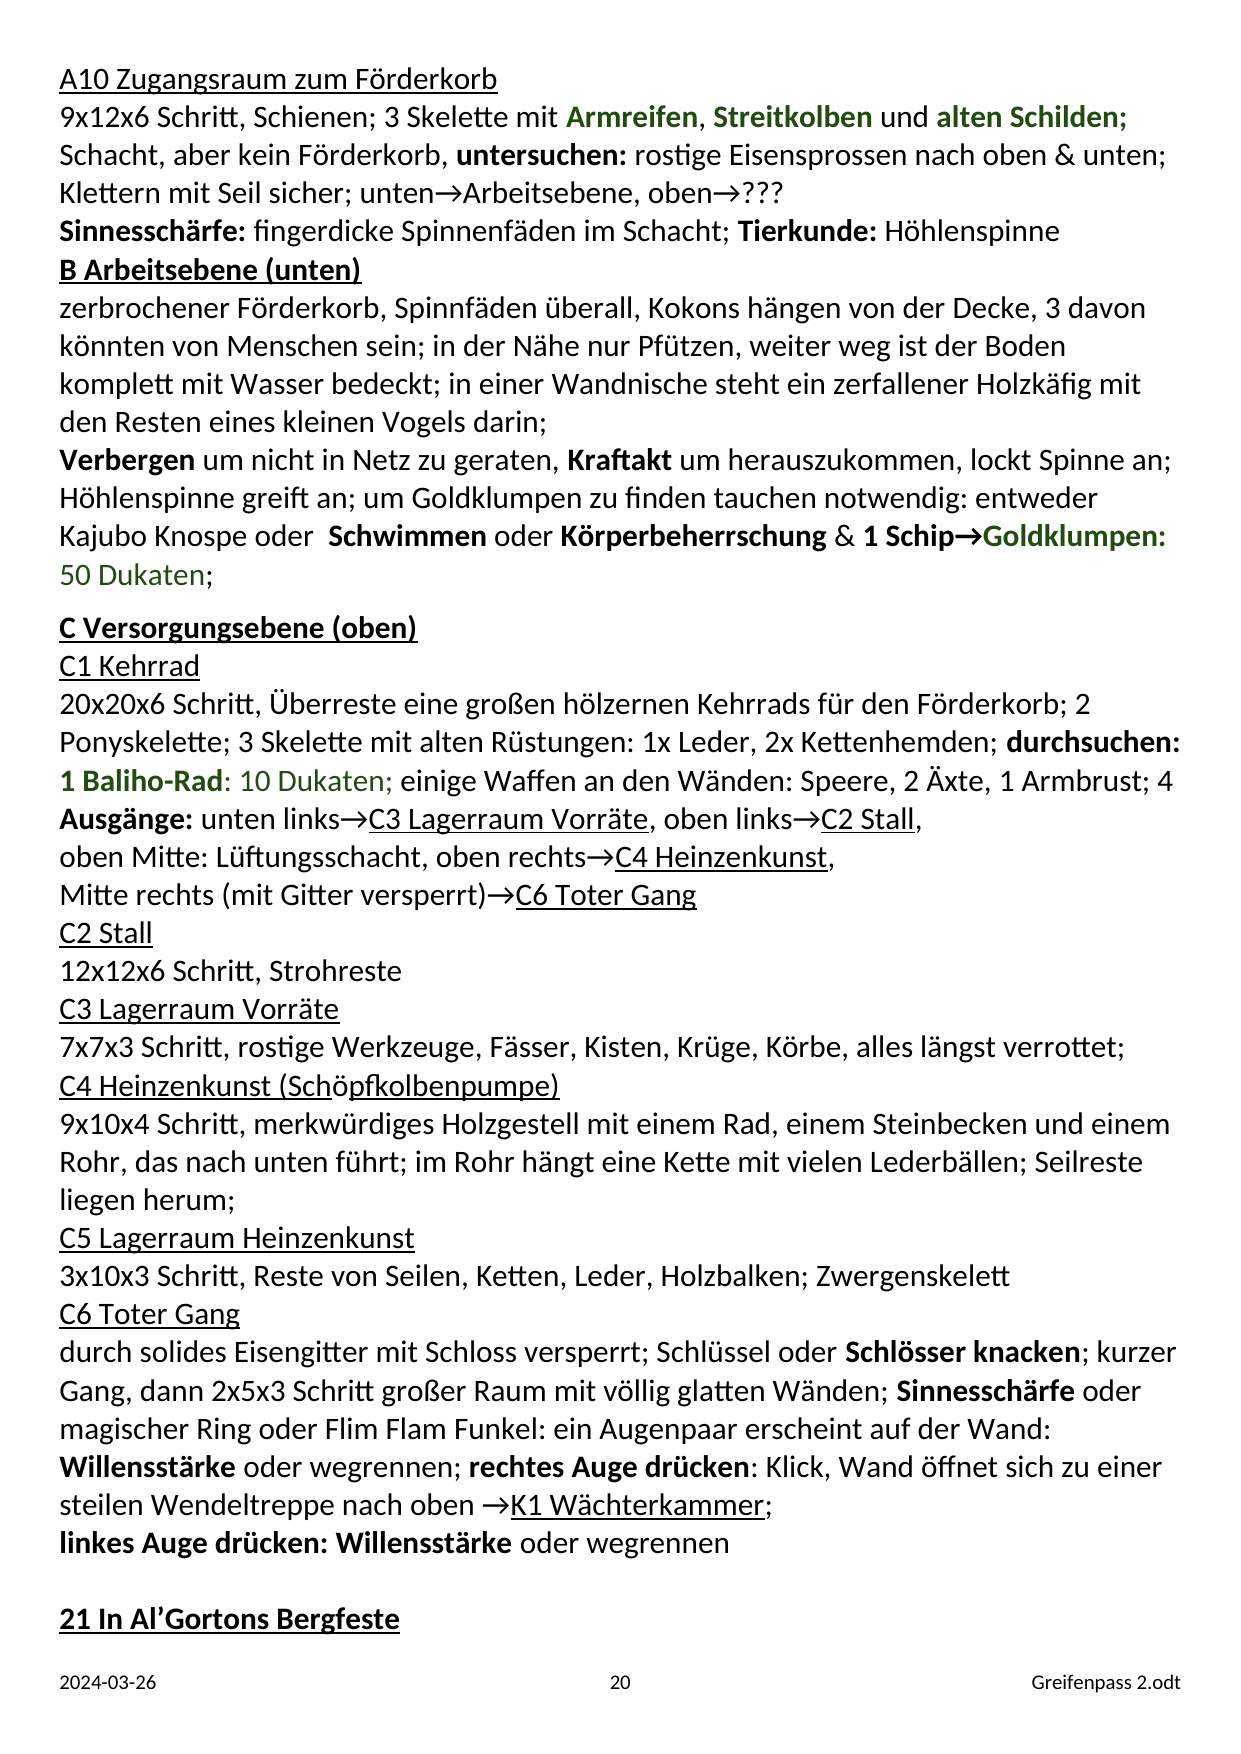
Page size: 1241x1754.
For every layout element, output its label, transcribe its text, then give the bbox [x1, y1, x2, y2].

text C2 Stall [59, 913, 1181, 951]
text C Versorgungsebene (oben) [59, 608, 1181, 646]
text C4 Heinzenkunst (Schöpfkolbenpumpe) [59, 1066, 1181, 1104]
text A10 Zugangsraum zum Förderkorb [59, 59, 1181, 97]
text 9x10x4 Schritt, merkwürdiges Holzgestell mit einem Rad, einem Steinbecken und einem Rohr, das nach unten führt; im Rohr hängt eine Kette mit vielen Lederbällen; Seilreste liegen herum; [59, 1104, 1181, 1218]
text Sinnesschärfe: fingerdicke Spinnenfäden im Schacht; Tierkunde: Höhlenspinne [59, 212, 1181, 250]
text 9x12x6 Schritt, Schienen; 3 Skelette mit Armreifen, Streitkolben und alten Schilden; Schacht, aber kein Förderkorb, untersuchen: rostige Eisensprossen nach oben & unten; Klettern mit Seil sicher; unten→Arbeitsebene, oben→??? [59, 97, 1181, 212]
text 21 In Al’Gortons Bergfeste [59, 1599, 1181, 1637]
text 20x20x6 Schritt, Überreste eine großen hölzernen Kehrrads für den Förderkorb; 2 Ponyskelette; 3 Skelette mit alten Rüstungen: 1x Leder, 2x Kettenhemden; durchsuchen: 1 Baliho-Rad: 10 Dukaten; einige Waffen an den Wänden: Speere, 2 Äxte, 1 Armbrust; 4 Ausgänge: unten links→C3 Lagerraum Vorräte, oben links→C2 Stall, oben Mitte: Lüftungsschacht, oben rechts→C4 Heinzenkunst, Mitte rechts (mit Gitter versperrt)→C6 Toter Gang [59, 684, 1181, 913]
text zerbrochener Förderkorb, Spinnfäden überall, Kokons hängen von der Decke, 3 davon könnten von Menschen sein; in der Nähe nur Pfützen, weiter weg ist der Boden komplett mit Wasser bedeckt; in einer Wandnische steht ein zerfallener Holzkäfig mit den Resten eines kleinen Vogels darin; Verbergen um nicht in Netz zu geraten, Kraftakt um herauszukommen, lockt Spinne an; Höhlenspinne greift an; um Goldklumpen zu finden tauchen notwendig: entweder Kajubo Knospe oder Schwimmen oder Körperbeherrschung & 1 Schip→Goldklumpen: 50 Dukaten; [59, 288, 1181, 593]
text durch solides Eisengitter mit Schloss versperrt; Schlüssel oder Schlösser knacken; kurzer Gang, dann 2x5x3 Schritt großer Raum mit völlig glatten Wänden; Sinnesschärfe oder magischer Ring oder Flim Flam Funkel: ein Augenpaar erscheint auf der Wand: Willensstärke oder wegrennen; rechtes Auge drücken: Klick, Wand öffnet sich zu einer steilen Wendeltreppe nach oben →K1 Wächterkammer; linkes Auge drücken: Willensstärke oder wegrennen [59, 1332, 1181, 1561]
text C3 Lagerraum Vorräte [59, 989, 1181, 1027]
text 3x10x3 Schritt, Reste von Seilen, Ketten, Leder, Holzbalken; Zwergenskelett [59, 1256, 1181, 1294]
text 12x12x6 Schritt, Strohreste [59, 951, 1181, 989]
text C5 Lagerraum Heinzenkunst [59, 1218, 1181, 1256]
text C1 Kehrrad [59, 646, 1181, 684]
text C6 Toter Gang [59, 1294, 1181, 1332]
text B Arbeitsebene (unten) [59, 250, 1181, 288]
text 7x7x3 Schritt, rostige Werkzeuge, Fässer, Kisten, Krüge, Körbe, alles längst verrottet; [59, 1027, 1181, 1066]
